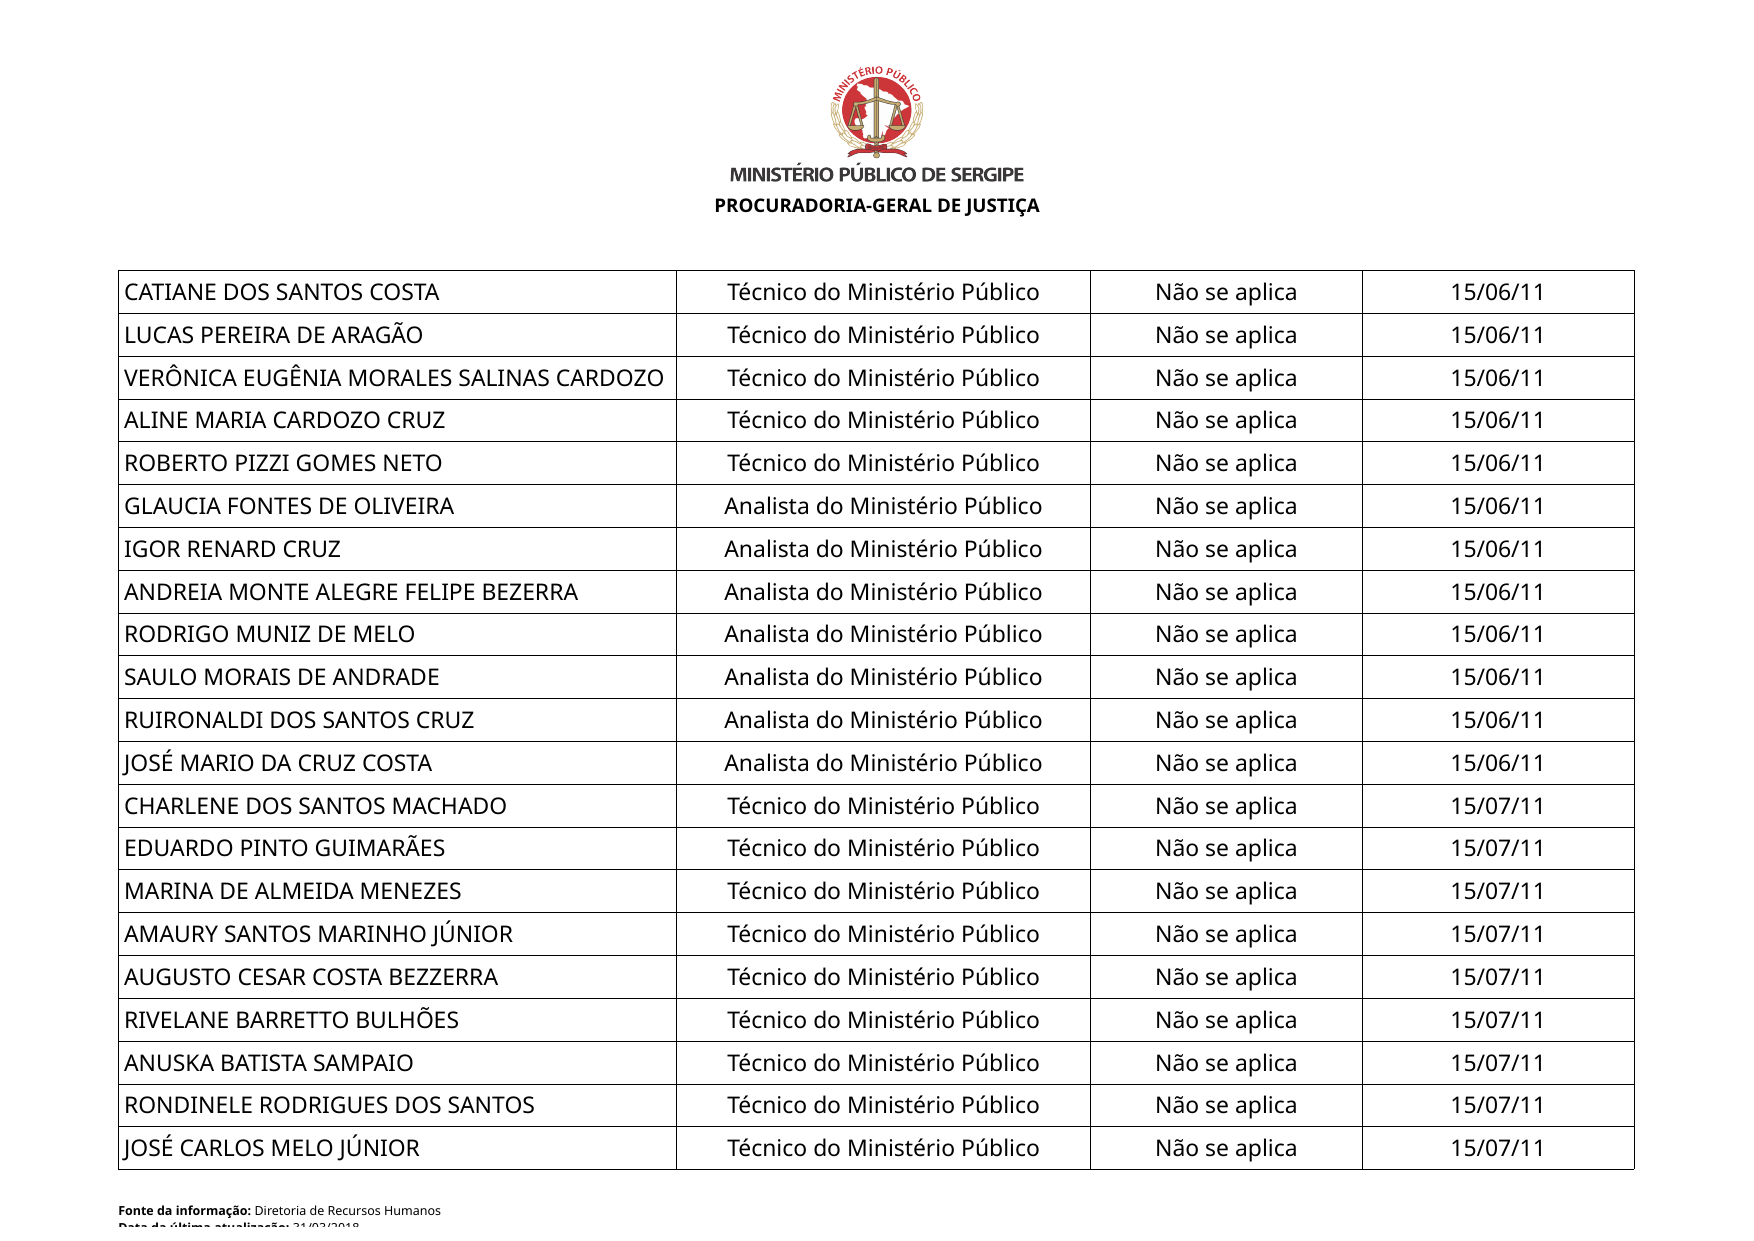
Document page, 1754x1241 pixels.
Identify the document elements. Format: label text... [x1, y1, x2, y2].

table_cell Não se aplica [1091, 1085, 1362, 1126]
table_cell Analista do Ministério Público [677, 742, 1090, 784]
table_cell Não se aplica [1091, 956, 1362, 998]
table_cell 15/07/11 [1363, 999, 1634, 1041]
table_cell SAULO MORAIS DE ANDRADE [119, 656, 676, 698]
table_cell Não se aplica [1091, 314, 1362, 356]
table_cell Não se aplica [1091, 571, 1362, 612]
table_cell 15/06/11 [1363, 485, 1634, 527]
picture [730, 66, 1024, 185]
table_cell Técnico do Ministério Público [677, 956, 1090, 998]
table_cell 15/06/11 [1363, 400, 1634, 441]
table_cell Analista do Ministério Público [677, 485, 1090, 527]
table_cell 15/07/11 [1363, 870, 1634, 912]
table_cell Técnico do Ministério Público [677, 271, 1090, 313]
table_cell Técnico do Ministério Público [677, 1127, 1090, 1169]
table_cell Não se aplica [1091, 357, 1362, 398]
table_cell Não se aplica [1091, 528, 1362, 570]
table_cell 15/06/11 [1363, 357, 1634, 398]
table_cell GLAUCIA FONTES DE OLIVEIRA [119, 485, 676, 527]
table_cell ANUSKA BATISTA SAMPAIO [119, 1042, 676, 1083]
table_cell Não se aplica [1091, 785, 1362, 827]
table_cell 15/07/11 [1363, 828, 1634, 869]
table_cell 15/07/11 [1363, 1127, 1634, 1169]
table_cell ALINE MARIA CARDOZO CRUZ [119, 400, 676, 441]
table_cell Analista do Ministério Público [677, 614, 1090, 655]
table_cell 15/06/11 [1363, 614, 1634, 655]
table_cell Não se aplica [1091, 828, 1362, 869]
table_cell ROBERTO PIZZI GOMES NETO [119, 442, 676, 484]
table_cell Técnico do Ministério Público [677, 400, 1090, 441]
table_cell 15/07/11 [1363, 956, 1634, 998]
table_cell Analista do Ministério Público [677, 571, 1090, 612]
table_cell VERÔNICA EUGÊNIA MORALES SALINAS CARDOZO [119, 357, 676, 398]
table_cell Não se aplica [1091, 870, 1362, 912]
table_cell 15/07/11 [1363, 1042, 1634, 1083]
table_cell Não se aplica [1091, 1042, 1362, 1083]
table_cell Não se aplica [1091, 614, 1362, 655]
table_cell CATIANE DOS SANTOS COSTA [119, 271, 676, 313]
table_cell Não se aplica [1091, 699, 1362, 741]
table_cell AUGUSTO CESAR COSTA BEZZERRA [119, 956, 676, 998]
table_cell JOSÉ CARLOS MELO JÚNIOR [119, 1127, 676, 1169]
table_cell CHARLENE DOS SANTOS MACHADO [119, 785, 676, 827]
table_cell Técnico do Ministério Público [677, 999, 1090, 1041]
table_cell RUIRONALDI DOS SANTOS CRUZ [119, 699, 676, 741]
table_cell Técnico do Ministério Público [677, 1042, 1090, 1083]
table_cell Técnico do Ministério Público [677, 828, 1090, 869]
table_cell Não se aplica [1091, 1127, 1362, 1169]
table_cell Não se aplica [1091, 442, 1362, 484]
table_cell Não se aplica [1091, 656, 1362, 698]
table_cell RONDINELE RODRIGUES DOS SANTOS [119, 1085, 676, 1126]
table_cell Técnico do Ministério Público [677, 785, 1090, 827]
table_cell Não se aplica [1091, 271, 1362, 313]
table_cell Não se aplica [1091, 913, 1362, 955]
table_cell 15/06/11 [1363, 314, 1634, 356]
table_cell 15/07/11 [1363, 1085, 1634, 1126]
table_cell Não se aplica [1091, 400, 1362, 441]
table_cell Analista do Ministério Público [677, 656, 1090, 698]
table_cell 15/06/11 [1363, 571, 1634, 612]
table_cell 15/06/11 [1363, 742, 1634, 784]
table_cell MARINA DE ALMEIDA MENEZES [119, 870, 676, 912]
table_cell Analista do Ministério Público [677, 528, 1090, 570]
table_cell Técnico do Ministério Público [677, 913, 1090, 955]
table_cell Técnico do Ministério Público [677, 357, 1090, 398]
table_cell RODRIGO MUNIZ DE MELO [119, 614, 676, 655]
table_cell Técnico do Ministério Público [677, 442, 1090, 484]
table_cell 15/06/11 [1363, 271, 1634, 313]
table_cell Não se aplica [1091, 999, 1362, 1041]
table_cell Técnico do Ministério Público [677, 870, 1090, 912]
table_cell 15/07/11 [1363, 785, 1634, 827]
table_cell Não se aplica [1091, 485, 1362, 527]
table_cell 15/06/11 [1363, 528, 1634, 570]
table_cell 15/07/11 [1363, 913, 1634, 955]
table_cell 15/06/11 [1363, 442, 1634, 484]
table_cell RIVELANE BARRETTO BULHÕES [119, 999, 676, 1041]
table_cell LUCAS PEREIRA DE ARAGÃO [119, 314, 676, 356]
table_cell AMAURY SANTOS MARINHO JÚNIOR [119, 913, 676, 955]
table_cell Técnico do Ministério Público [677, 314, 1090, 356]
table_cell Técnico do Ministério Público [677, 1085, 1090, 1126]
table_cell Não se aplica [1091, 742, 1362, 784]
table_cell EDUARDO PINTO GUIMARÃES [119, 828, 676, 869]
table_cell JOSÉ MARIO DA CRUZ COSTA [119, 742, 676, 784]
table_cell 15/06/11 [1363, 699, 1634, 741]
table_cell ANDREIA MONTE ALEGRE FELIPE BEZERRA [119, 571, 676, 612]
table_cell IGOR RENARD CRUZ [119, 528, 676, 570]
table_cell 15/06/11 [1363, 656, 1634, 698]
table_cell Analista do Ministério Público [677, 699, 1090, 741]
